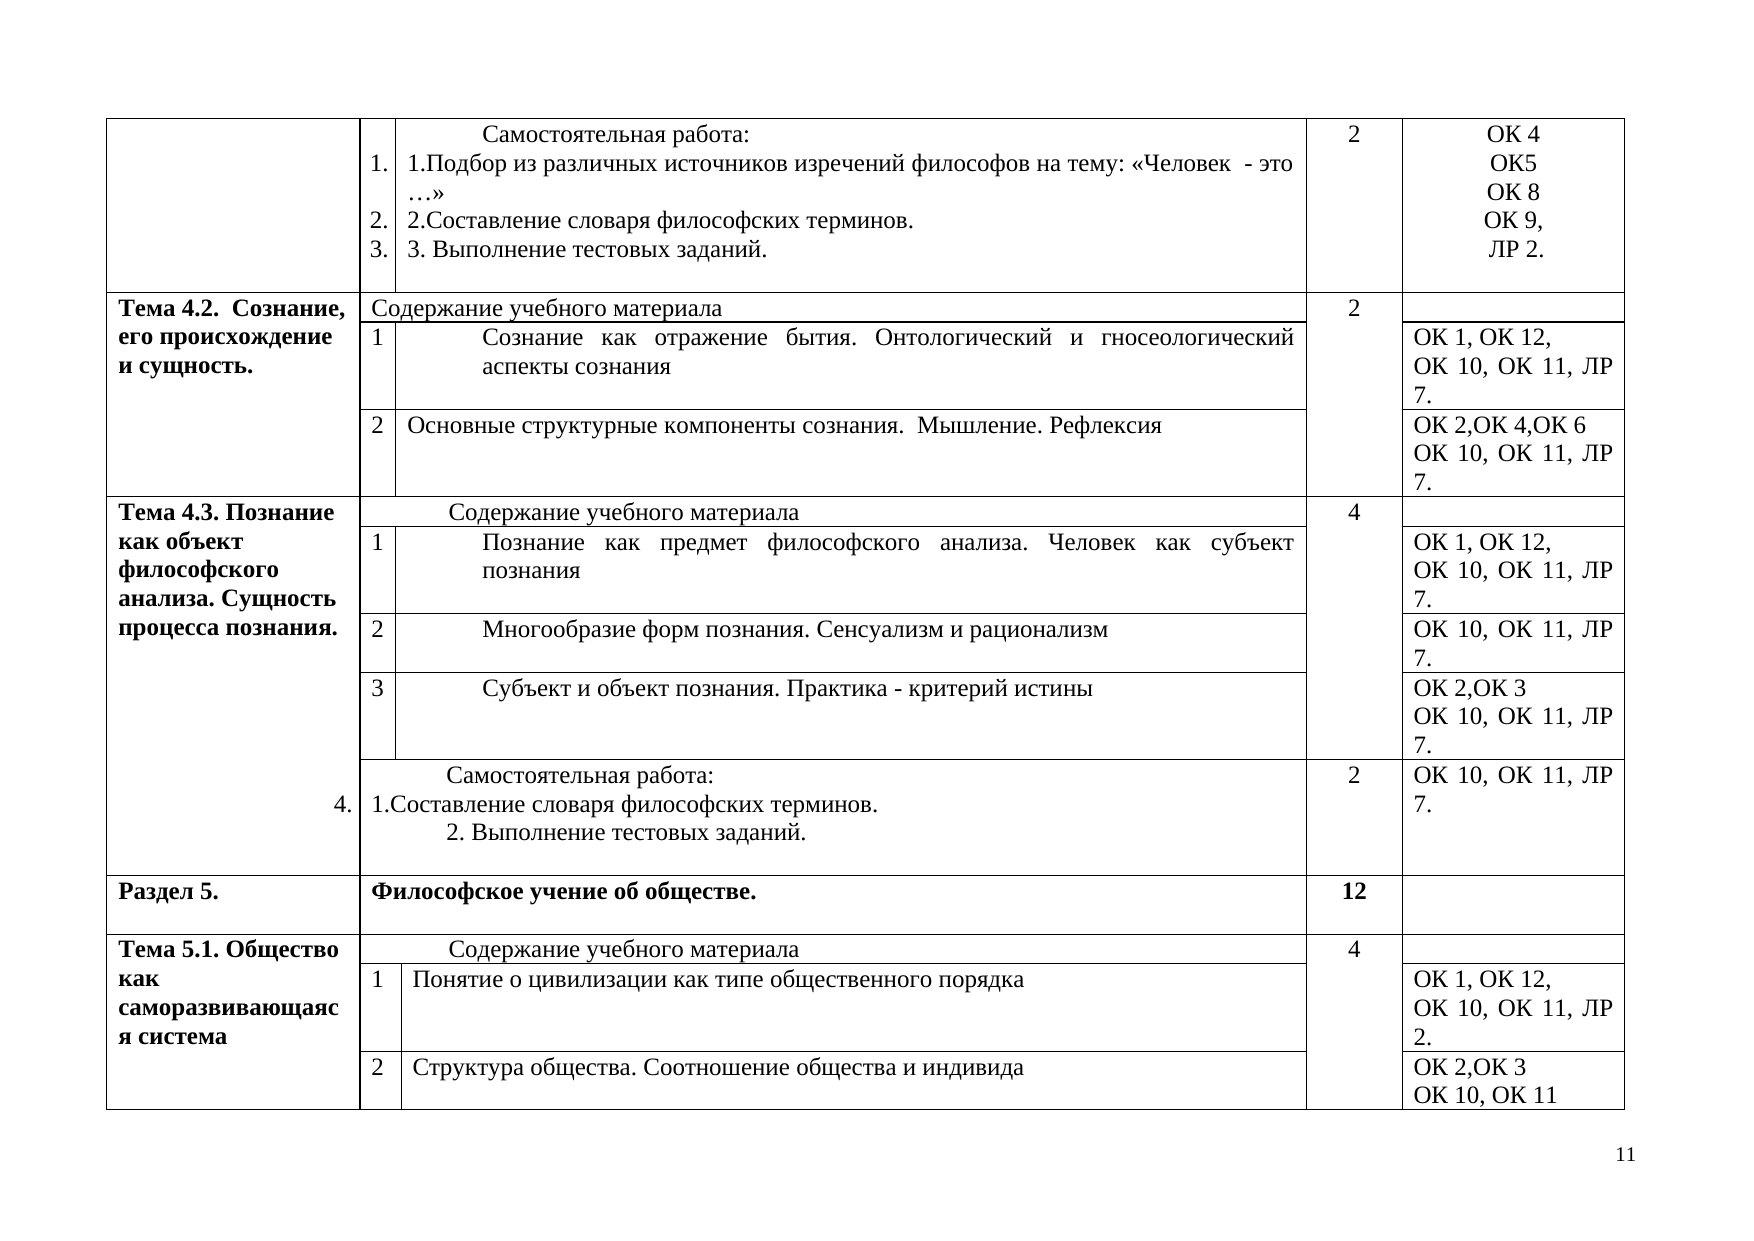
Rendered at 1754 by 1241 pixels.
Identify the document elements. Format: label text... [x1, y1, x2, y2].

table_cell 2 [361, 1052, 401, 1109]
table_cell Содержание учебного материала [361, 935, 1306, 963]
table_cell [1403, 293, 1624, 321]
table_cell ОК 2,ОК 3 ОК 10, ОК 11 [1403, 1052, 1624, 1109]
table_cell 1 [361, 323, 395, 409]
table_cell Самостоятельная работа: 1.Составление словаря философских терминов. 2. Выполнение тестовых заданий. [361, 760, 1306, 875]
table_cell Самостоятельная работа: 1.Подбор из различных источников изречений философов на тему: «Человек - это …» 2.Составление словаря философских терминов. 3. Выполнение тестовых заданий. [396, 119, 1306, 292]
table_cell ОК 2,ОК 4,ОК 6 ОК 10, ОК 11, ЛР 7. [1403, 410, 1624, 496]
table_cell Содержание учебного материала [361, 497, 1306, 526]
table_cell 1 [361, 527, 395, 613]
table_cell [1403, 876, 1624, 933]
table_cell Раздел 5. [107, 876, 359, 933]
table_cell 2 [361, 614, 395, 672]
table_cell Многообразие форм познания. Сенсуализм и рационализм [396, 614, 1306, 672]
table_cell Философское учение об обществе. [361, 876, 1306, 933]
table_cell 4 [1307, 935, 1402, 1109]
table_cell 3 [361, 673, 395, 759]
table_cell [1403, 497, 1624, 526]
table_cell ОК 10, ОК 11, ЛР 7. [1403, 614, 1624, 672]
table_cell Структура общества. Соотношение общества и индивида [402, 1052, 1306, 1109]
table_cell [1403, 935, 1624, 963]
table_cell Субъект и объект познания. Практика - критерий истины [396, 673, 1306, 759]
table_cell Тема 4.3. Познание как объект философского анализа. Сущность процесса познания. [107, 497, 359, 875]
table_cell 2 [361, 410, 395, 496]
table_cell Познание как предмет философского анализа. Человек как субъект познания [396, 527, 1306, 613]
table_cell 2 [1307, 293, 1402, 496]
table_cell 12 [1307, 876, 1402, 933]
table_cell ОК 1, ОК 12, ОК 10, ОК 11, ЛР 7. [1403, 323, 1624, 409]
table_cell ОК 1, ОК 12, ОК 10, ОК 11, ЛР 7. [1403, 527, 1624, 613]
table_cell ОК 4 ОК5 ОК 8 ОК 9, ЛР 2. [1403, 119, 1624, 292]
table_cell Сознание как отражение бытия. Онтологический и гносеологический аспекты сознания [396, 323, 1306, 409]
table_cell 2 [1307, 119, 1402, 292]
table_cell 4 [1307, 497, 1402, 759]
table_cell Тема 4.2. Сознание, его происхождение и сущность. [107, 293, 359, 496]
table_cell [361, 119, 395, 292]
table_cell 2 [1307, 760, 1402, 875]
table_cell Основные структурные компоненты сознания. Мышление. Рефлексия [396, 410, 1306, 496]
table_cell ОК 2,ОК 3 ОК 10, ОК 11, ЛР 7. [1403, 673, 1624, 759]
table_cell Содержание учебного материала [361, 293, 1306, 321]
table_cell Понятие о цивилизации как типе общественного порядка [402, 964, 1306, 1051]
table_cell Тема 5.1. Общество как саморазвивающаяся система [107, 935, 359, 1109]
table_cell ОК 1, ОК 12, ОК 10, ОК 11, ЛР 2. [1403, 964, 1624, 1051]
table_cell 1 [361, 964, 401, 1051]
table_cell ОК 10, ОК 11, ЛР 7. [1403, 760, 1624, 875]
